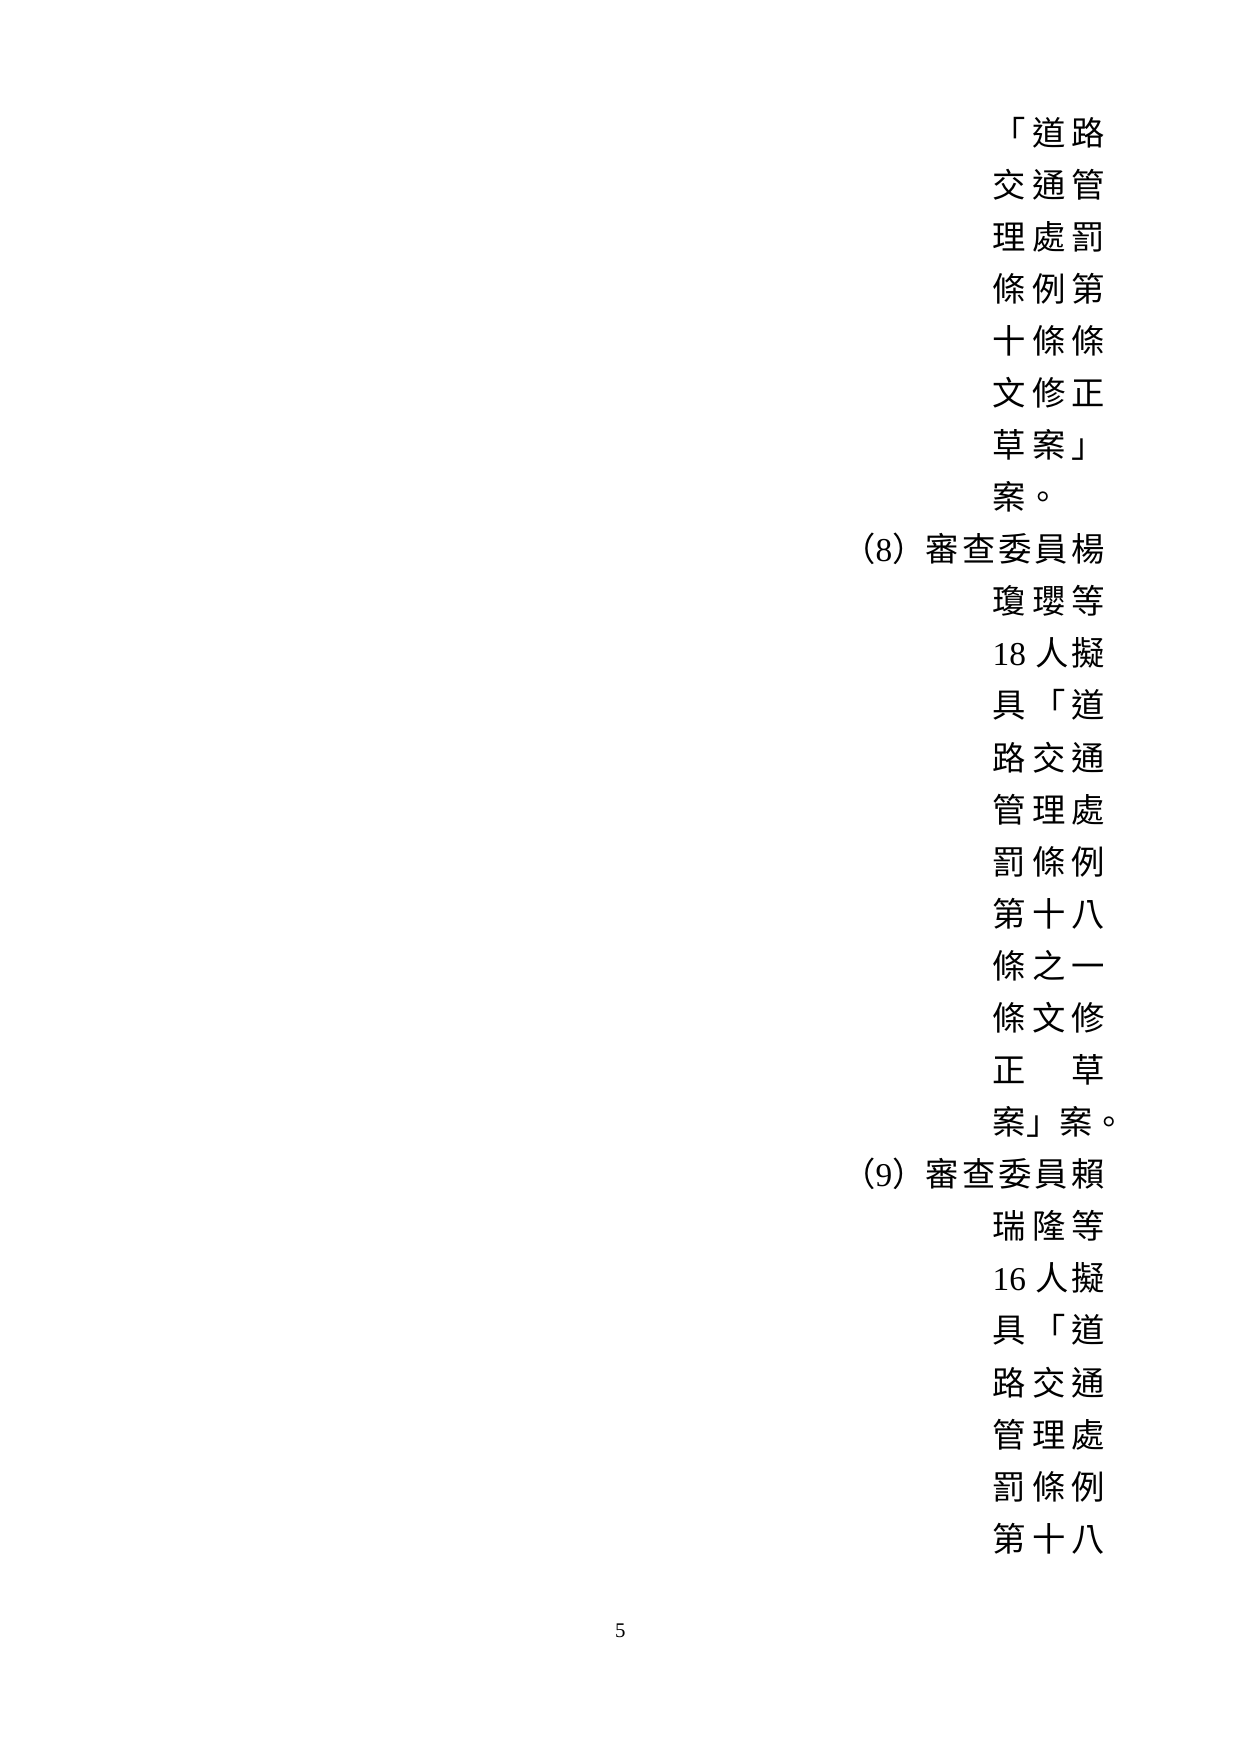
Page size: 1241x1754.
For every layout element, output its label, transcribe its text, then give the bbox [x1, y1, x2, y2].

list 審查時代力量黨團擬具「道路交通管理處罰條例第十條條文修正草案」案。 [992, 103, 1104, 520]
list 審查委員賴瑞隆等16人擬具「道路交通管理處罰條例第十八條之一條文修正草案」案。 [992, 1145, 1104, 1562]
list 審查委員楊瓊瓔等18人擬具「道路交通管理處罰條例第十八條之一條文修正草案」案。 [992, 520, 1104, 1145]
